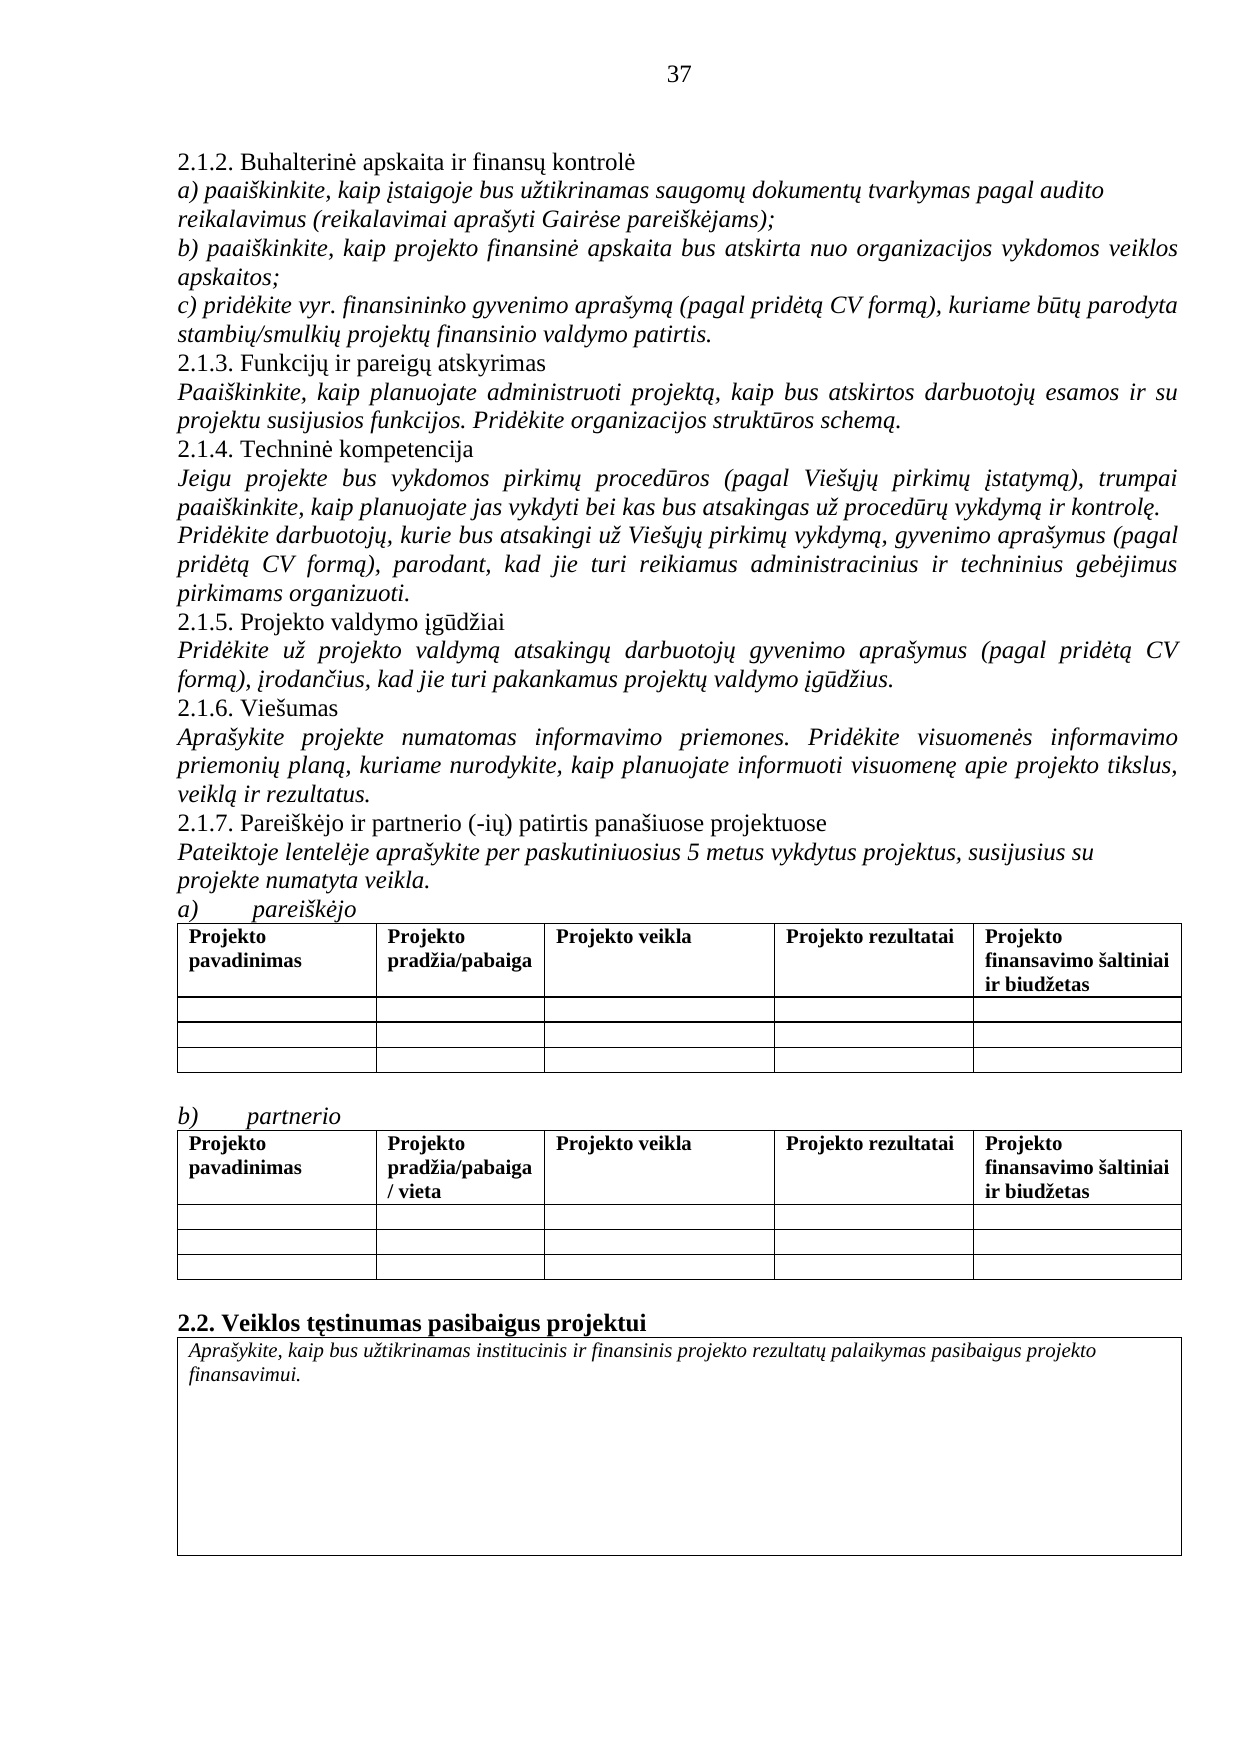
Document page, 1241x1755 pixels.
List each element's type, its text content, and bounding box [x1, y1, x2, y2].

table_cell [974, 1230, 1181, 1254]
text Paaiškinkite, kaip planuojate administruoti projektą, kaip bus atskirtos darbuotojų esamos ir su projektu susijusios funkcijos. Pridėkite organizacijos struktūros schemą. [177, 377, 1181, 434]
table_cell [178, 1205, 376, 1228]
table_header Projekto rezultatai [775, 924, 973, 996]
table_cell [178, 1255, 376, 1279]
table_header Projekto finansavimo šaltiniai ir biudžetas [974, 1131, 1181, 1203]
table_cell [974, 1048, 1181, 1072]
text a) pareiškėjo [177, 894, 1181, 923]
table_header Projekto pavadinimas [178, 924, 376, 996]
table_header Projekto veikla [545, 1131, 774, 1203]
table_header Projekto pavadinimas [178, 1131, 376, 1203]
table_cell [377, 1205, 544, 1228]
text Jeigu projekte bus vykdomos pirkimų procedūros (pagal Viešųjų pirkimų įstatymą), trumpai paaiškinkite, kaip planuojate jas vykdyti bei kas bus atsakingas už procedūrų vykdymą ir kontrolę. [177, 463, 1181, 521]
table_header Projekto rezultatai [775, 1131, 973, 1203]
table_cell [974, 1023, 1181, 1047]
table_header Projekto finansavimo šaltiniai ir biudžetas [974, 924, 1181, 996]
table_header Projekto pradžia/pabaiga/ vieta [377, 1131, 544, 1203]
table_header Aprašykite, kaip bus užtikrinamas institucinis ir finansinis projekto rezultatų palaikymas pasibaigus projekto finansavimui. [178, 1338, 1181, 1555]
text Pridėkite darbuotojų, kurie bus atsakingi už Viešųjų pirkimų vykdymą, gyvenimo aprašymus (pagal pridėtą CV formą), parodant, kad jie turi reikiamus administracinius ir techninius gebėjimus pirkimams organizuoti. [177, 521, 1181, 607]
text Aprašykite projekte numatomas informavimo priemones. Pridėkite visuomenės informavimo priemonių planą, kuriame nurodykite, kaip planuojate informuoti visuomenę apie projekto tikslus, veiklą ir rezultatus. [177, 722, 1181, 808]
table_cell [377, 1023, 544, 1047]
text a) paaiškinkite, kaip įstaigoje bus užtikrinamas saugomų dokumentų tvarkymas pagal audito reikalavimus (reikalavimai aprašyti Gairėse pareiškėjams); [177, 176, 1181, 233]
table_cell [974, 1255, 1181, 1279]
table_cell [775, 998, 973, 1021]
table_cell [377, 1048, 544, 1072]
table_cell [974, 998, 1181, 1021]
table_header Projekto veikla [545, 924, 774, 996]
table_cell [545, 1255, 774, 1279]
table_cell [545, 1230, 774, 1254]
table_cell [178, 1048, 376, 1072]
text 2.1.6. Viešumas [177, 693, 1181, 722]
table_cell [775, 1205, 973, 1228]
table_cell [545, 1023, 774, 1047]
table_cell [775, 1230, 973, 1254]
text 2.1.7. Pareiškėjo ir partnerio (-ių) patirtis panašiuose projektuose [177, 808, 1181, 837]
table_cell [377, 1255, 544, 1279]
table_cell [545, 998, 774, 1021]
text 2.1.3. Funkcijų ir pareigų atskyrimas [177, 348, 1181, 377]
text 2.1.2. Buhalterinė apskaita ir finansų kontrolė [177, 147, 1181, 176]
table_cell [775, 1255, 973, 1279]
text 2.2. Veiklos tęstinumas pasibaigus projektui [177, 1308, 1181, 1337]
table_cell [377, 1230, 544, 1254]
text c) pridėkite vyr. finansininko gyvenimo aprašymą (pagal pridėtą CV formą), kuriame būtų parodyta stambių/smulkių projektų finansinio valdymo patirtis. [177, 291, 1181, 348]
table_cell [178, 1230, 376, 1254]
text 2.1.4. Techninė kompetencija [177, 434, 1181, 463]
table_cell [178, 1023, 376, 1047]
table_cell [775, 1048, 973, 1072]
table_cell [775, 1023, 973, 1047]
text b) paaiškinkite, kaip projekto finansinė apskaita bus atskirta nuo organizacijos vykdomos veiklos apskaitos; [177, 233, 1181, 291]
table_cell [545, 1048, 774, 1072]
table_cell [974, 1205, 1181, 1228]
text Pridėkite už projekto valdymą atsakingų darbuotojų gyvenimo aprašymus (pagal pridėtą CV formą), įrodančius, kad jie turi pakankamus projektų valdymo įgūdžius. [177, 636, 1181, 693]
table_cell [377, 998, 544, 1021]
table_cell [178, 998, 376, 1021]
text Pateiktoje lentelėje aprašykite per paskutiniuosius 5 metus vykdytus projektus, susijusius su projekte numatyta veikla. [177, 837, 1181, 894]
text 2.1.5. Projekto valdymo įgūdžiai [177, 607, 1181, 636]
table_header Projekto pradžia/pabaiga [377, 924, 544, 996]
text b) partnerio [177, 1101, 1181, 1130]
table_cell [545, 1205, 774, 1228]
